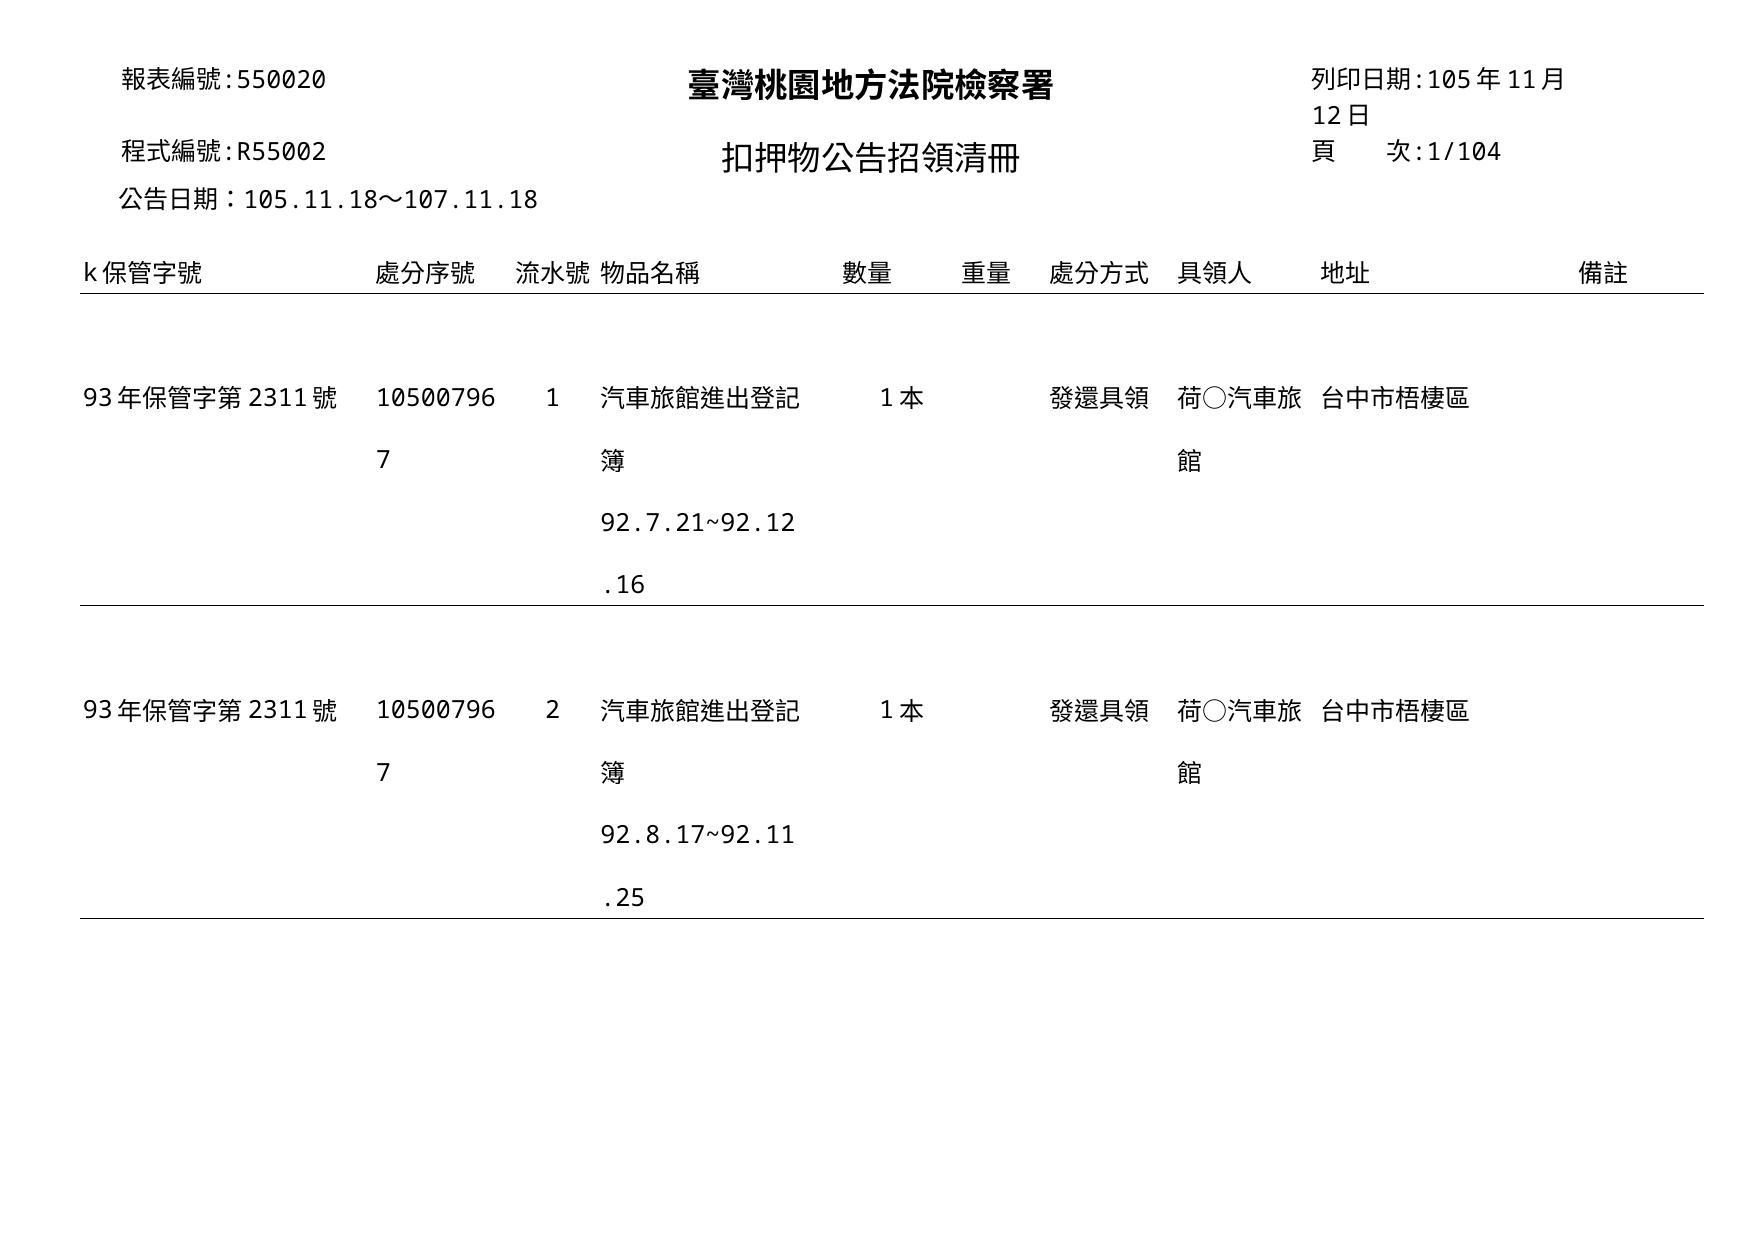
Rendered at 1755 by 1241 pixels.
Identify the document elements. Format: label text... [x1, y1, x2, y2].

table_cell 93年保管字第2311號 [80, 606, 373, 917]
table_header 處分序號 [373, 230, 507, 292]
table_header 具領人 [1175, 230, 1317, 292]
table_cell 105007967 [373, 606, 507, 917]
table_cell 2 [507, 606, 597, 917]
table_cell 發還具領 [1046, 606, 1175, 917]
table_cell 汽車旅館進出登記簿92.7.21~92.12.16 [597, 294, 807, 605]
table_cell 1 [507, 294, 597, 605]
table_header 備註 [1575, 230, 1704, 292]
table_cell [927, 294, 1046, 605]
table_cell 93年保管字第2311號 [80, 294, 373, 605]
table_cell 台中市梧棲區 [1317, 294, 1575, 605]
table_cell 汽車旅館進出登記簿92.8.17~92.11.25 [597, 606, 807, 917]
table_header k保管字號 [80, 230, 373, 292]
table_cell [1575, 294, 1704, 605]
table_cell 105007967 [373, 294, 507, 605]
table_cell 1本 [808, 606, 927, 917]
table_cell 1本 [808, 294, 927, 605]
table_cell [927, 606, 1046, 917]
table_header 重量 [927, 230, 1046, 292]
table_header 數量 [808, 230, 927, 292]
table_header 物品名稱 [597, 230, 807, 292]
table_cell [1575, 606, 1704, 917]
table_cell 發還具領 [1046, 294, 1175, 605]
table_header 地址 [1317, 230, 1575, 292]
table_header 流水號 [507, 230, 597, 292]
table_cell 台中市梧棲區 [1317, 606, 1575, 917]
table_cell 荷○汽車旅館 [1175, 606, 1317, 917]
table_header 處分方式 [1046, 230, 1175, 292]
table_cell 荷○汽車旅館 [1175, 294, 1317, 605]
